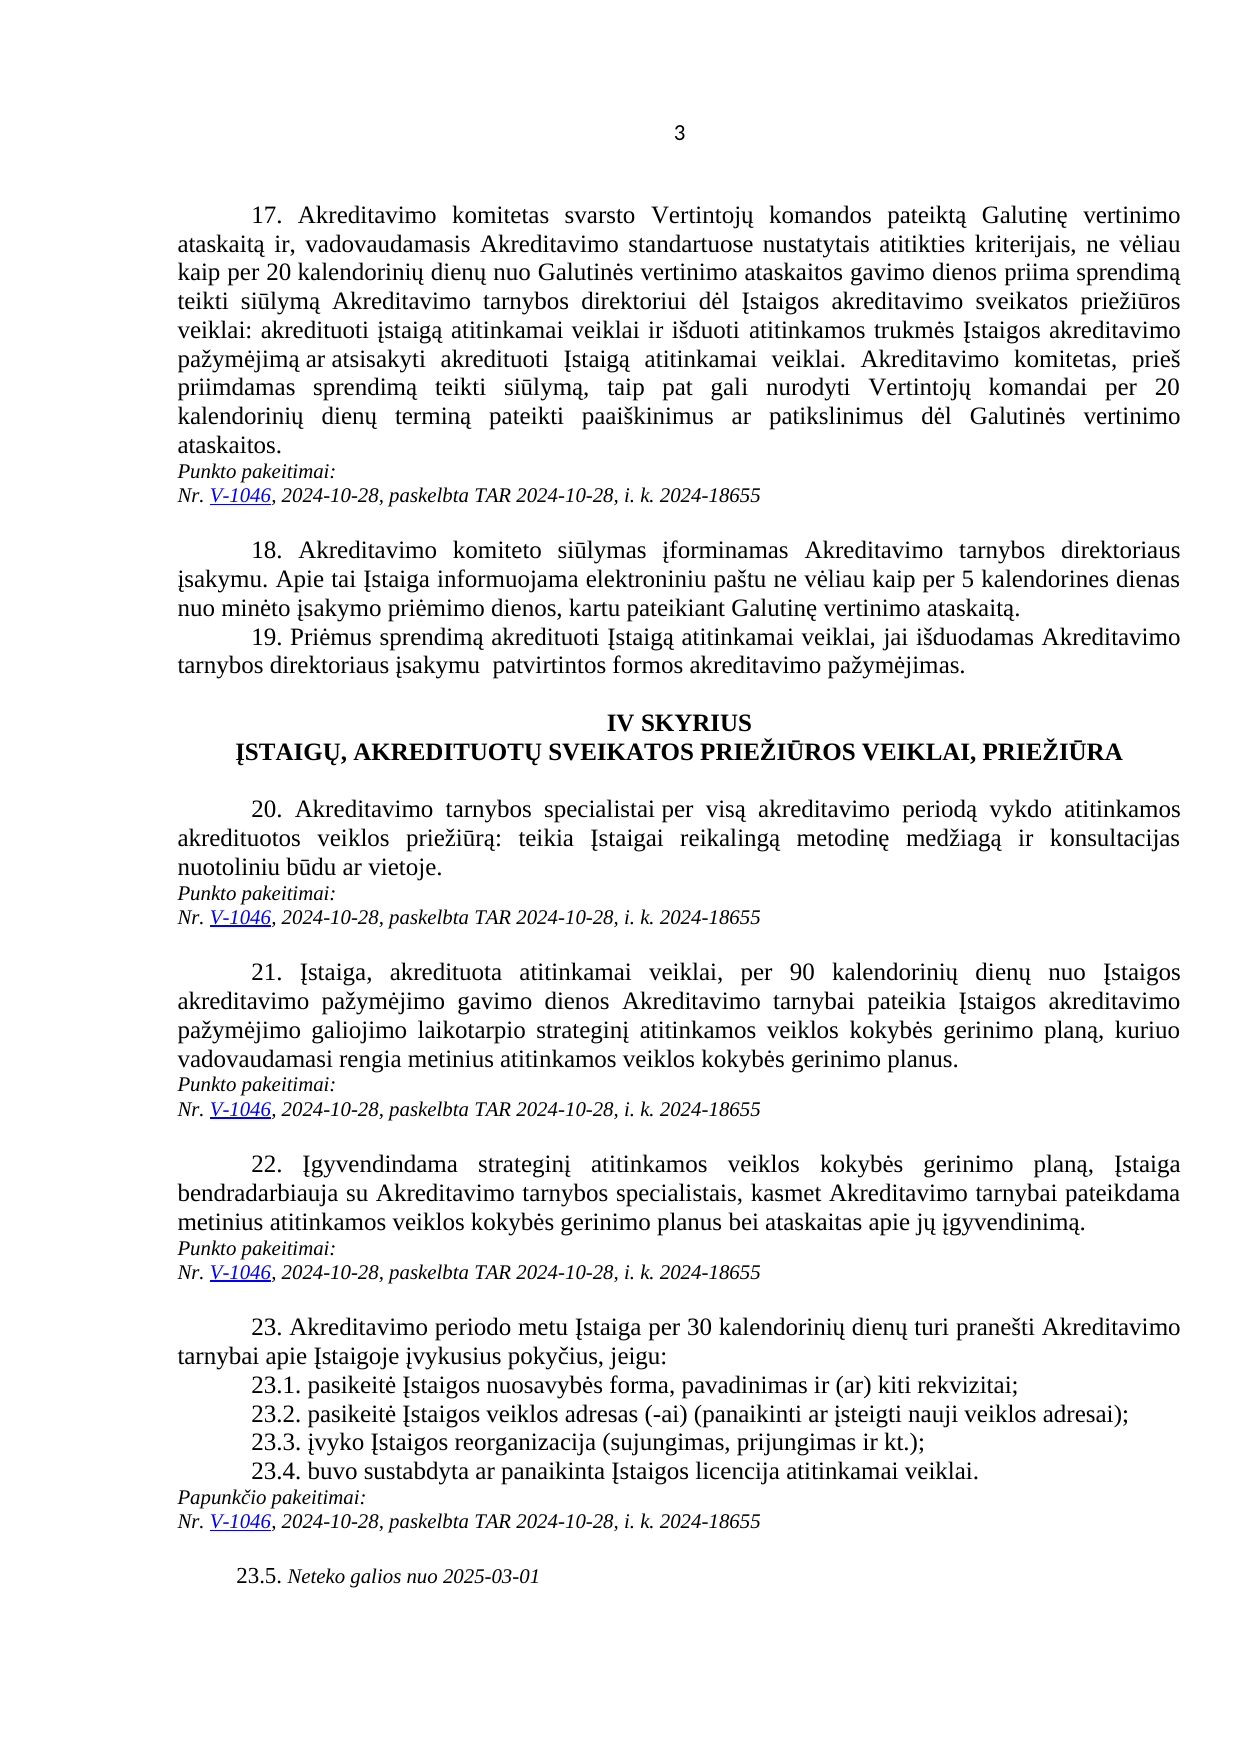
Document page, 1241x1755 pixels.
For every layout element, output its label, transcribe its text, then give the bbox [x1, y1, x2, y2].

text Nr. V-1046, 2024-10-28, paskelbta TAR 2024-10-28, i. k. 2024-18655 [177, 483, 1181, 507]
text Nr. V-1046, 2024-10-28, paskelbta TAR 2024-10-28, i. k. 2024-18655 [177, 904, 1181, 929]
text Punkto pakeitimai: [177, 459, 1181, 483]
text Papunkčio pakeitimai: [177, 1485, 1181, 1509]
text 23.3. įvyko Įstaigos reorganizacija (sujungimas, prijungimas ir kt.); [177, 1427, 1181, 1456]
text IV SKYRIUS [177, 708, 1181, 737]
text Punkto pakeitimai: [177, 1072, 1181, 1096]
text ĮSTAIGŲ, AKREDITUOTŲ SVEIKATOS PRIEŽIŪROS VEIKLAI, PRIEŽIŪRA [177, 737, 1181, 766]
text 23.2. pasikeitė Įstaigos veiklos adresas (-ai) (panaikinti ar įsteigti nauji veiklos adresai); [177, 1399, 1181, 1427]
text 20. Akreditavimo tarnybos specialistai per visą akreditavimo periodą vykdo atitinkamos akredituotos veiklos priežiūrą: teikia Įstaigai reikalingą metodinę medžiagą ir konsultacijas nuotoliniu būdu ar vietoje. [177, 794, 1181, 881]
text Punkto pakeitimai: [177, 1236, 1181, 1259]
text 23.5. Neteko galios nuo 2025-03-01 [177, 1562, 1181, 1588]
text Nr. V-1046, 2024-10-28, paskelbta TAR 2024-10-28, i. k. 2024-18655 [177, 1259, 1181, 1284]
text 17. Akreditavimo komitetas svarsto Vertintojų komandos pateiktą Galutinę vertinimo ataskaitą ir, vadovaudamasis Akreditavimo standartuose nustatytais atitikties kriterijais, ne vėliau kaip per 20 kalendorinių dienų nuo Galutinės vertinimo ataskaitos gavimo dienos priima sprendimą teikti siūlymą Akreditavimo tarnybos direktoriui dėl Įstaigos akreditavimo sveikatos priežiūros veiklai: akredituoti įstaigą atitinkamai veiklai ir išduoti atitinkamos trukmės Įstaigos akreditavimo pažymėjimą ar atsisakyti akredituoti Įstaigą atitinkamai veiklai. Akreditavimo komitetas, prieš priimdamas sprendimą teikti siūlymą, taip pat gali nurodyti Vertintojų komandai per 20 kalendorinių dienų terminą pateikti paaiškinimus ar patikslinimus dėl Galutinės vertinimo ataskaitos. [177, 200, 1181, 459]
text 23.4. buvo sustabdyta ar panaikinta Įstaigos licencija atitinkamai veiklai. [177, 1456, 1181, 1485]
text 19. Priėmus sprendimą akredituoti Įstaigą atitinkamai veiklai, jai išduodamas Akreditavimo tarnybos direktoriaus įsakymu patvirtintos formos akreditavimo pažymėjimas. [177, 622, 1181, 679]
text 22. Įgyvendindama strateginį atitinkamos veiklos kokybės gerinimo planą, Įstaiga bendradarbiauja su Akreditavimo tarnybos specialistais, kasmet Akreditavimo tarnybai pateikdama metinius atitinkamos veiklos kokybės gerinimo planus bei ataskaitas apie jų įgyvendinimą. [177, 1149, 1181, 1236]
text 21. Įstaiga, akredituota atitinkamai veiklai, per 90 kalendorinių dienų nuo Įstaigos akreditavimo pažymėjimo gavimo dienos Akreditavimo tarnybai pateikia Įstaigos akreditavimo pažymėjimo galiojimo laikotarpio strateginį atitinkamos veiklos kokybės gerinimo planą, kuriuo vadovaudamasi rengia metinius atitinkamos veiklos kokybės gerinimo planus. [177, 957, 1181, 1072]
text 23.1. pasikeitė Įstaigos nuosavybės forma, pavadinimas ir (ar) kiti rekvizitai; [177, 1370, 1181, 1399]
text Nr. V-1046, 2024-10-28, paskelbta TAR 2024-10-28, i. k. 2024-18655 [177, 1509, 1181, 1533]
text 18. Akreditavimo komiteto siūlymas įforminamas Akreditavimo tarnybos direktoriaus įsakymu. Apie tai Įstaiga informuojama elektroniniu paštu ne vėliau kaip per 5 kalendorines dienas nuo minėto įsakymo priėmimo dienos, kartu pateikiant Galutinę vertinimo ataskaitą. [177, 536, 1181, 622]
text Punkto pakeitimai: [177, 881, 1181, 904]
text Nr. V-1046, 2024-10-28, paskelbta TAR 2024-10-28, i. k. 2024-18655 [177, 1096, 1181, 1121]
text 23. Akreditavimo periodo metu Įstaiga per 30 kalendorinių dienų turi pranešti Akreditavimo tarnybai apie Įstaigoje įvykusius pokyčius, jeigu: [177, 1312, 1181, 1370]
